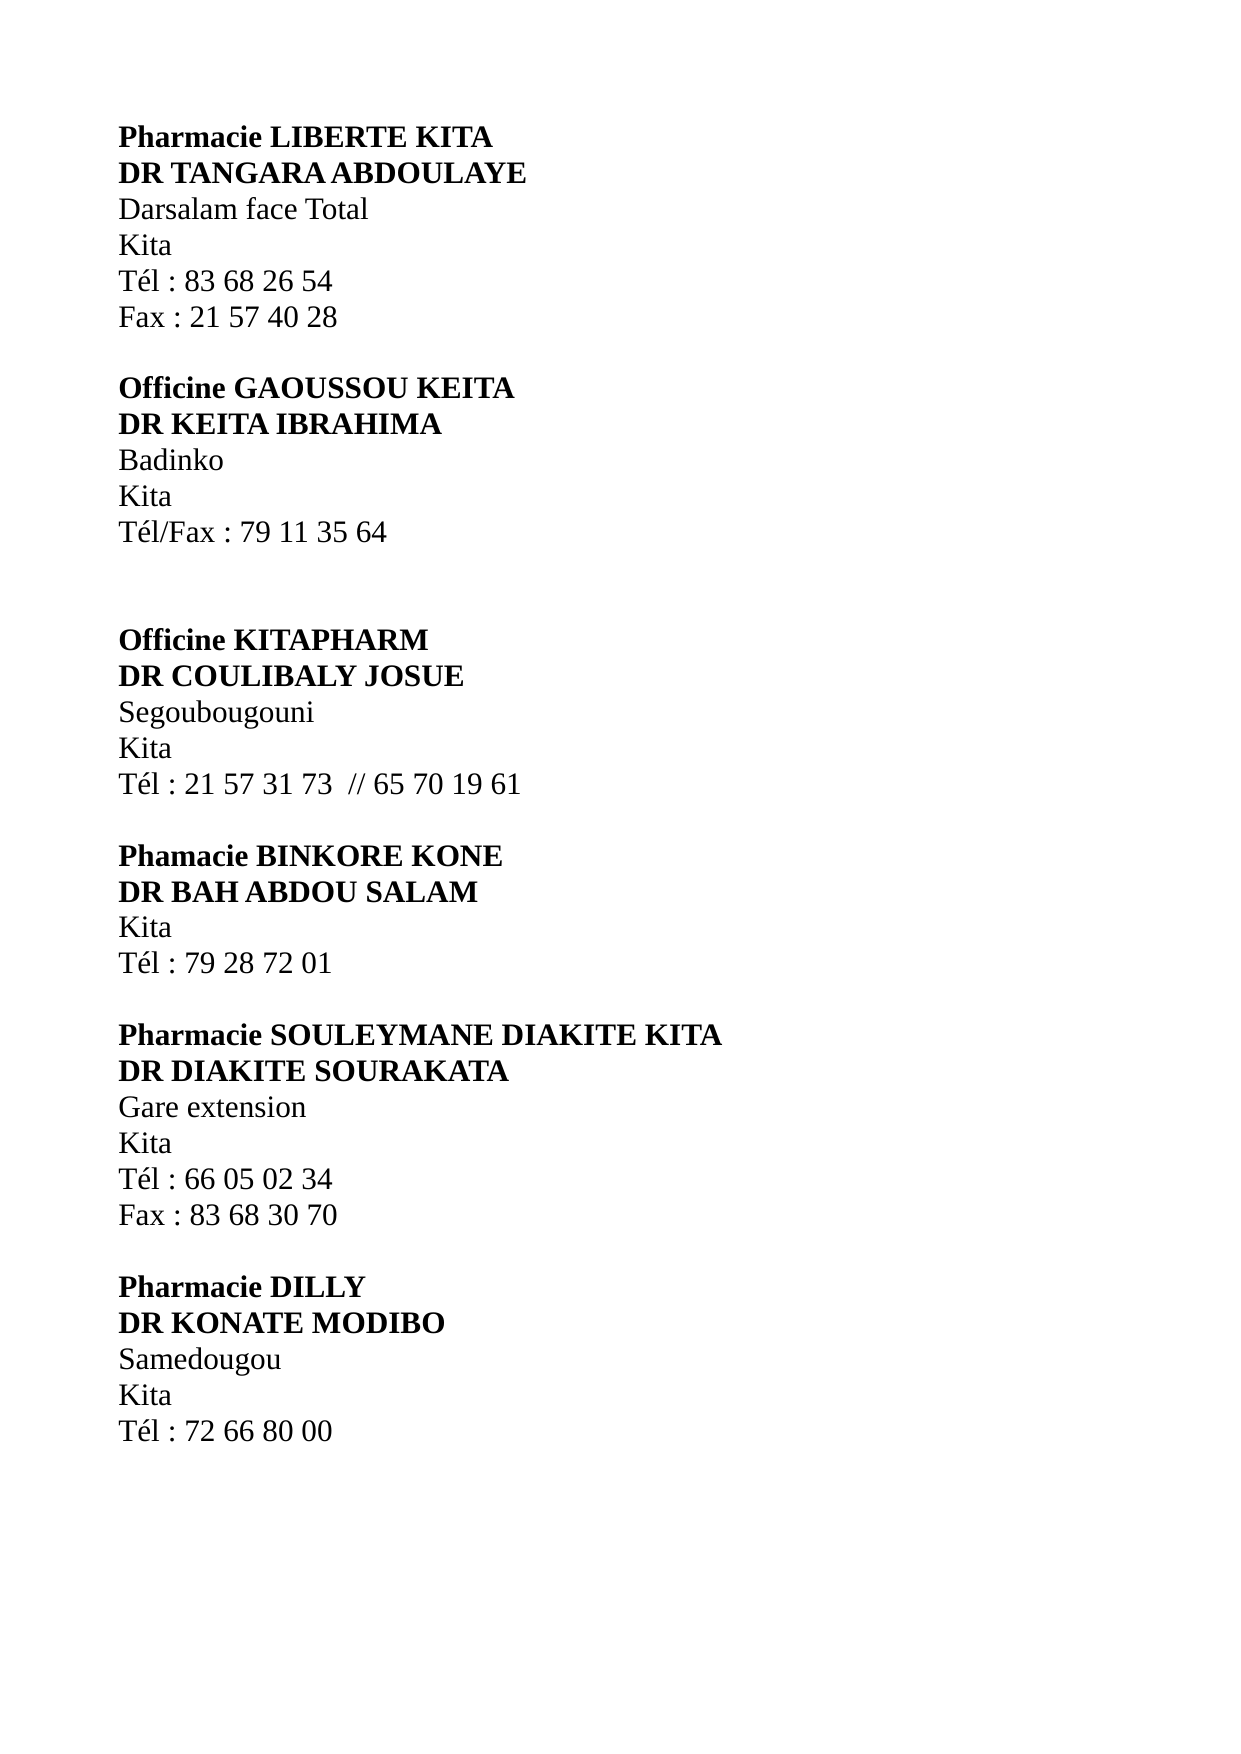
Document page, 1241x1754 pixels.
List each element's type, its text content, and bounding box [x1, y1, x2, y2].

text Officine KITAPHARM [118, 621, 1122, 657]
text DR TANGARA ABDOULAYE [118, 154, 1122, 190]
text Kita [118, 1376, 1122, 1412]
text Tél : 83 68 26 54 [118, 262, 1122, 298]
text Fax : 83 68 30 70 [118, 1196, 1122, 1232]
text DR COULIBALY JOSUE [118, 657, 1122, 693]
text Tél/Fax : 79 11 35 64 [118, 513, 1122, 549]
text Gare extension [118, 1088, 1122, 1124]
text DR DIAKITE SOURAKATA [118, 1052, 1122, 1088]
text Pharmacie DILLY [118, 1268, 1122, 1304]
text Tél : 79 28 72 01 [118, 945, 1122, 981]
text Segoubougouni [118, 693, 1122, 729]
text Tél : 21 57 31 73 // 65 70 19 61 [118, 765, 1122, 801]
text Pharmacie LIBERTE KITA [118, 118, 1122, 154]
text Tél : 72 66 80 00 [118, 1412, 1122, 1448]
text Samedougou [118, 1340, 1122, 1376]
text Badinko [118, 442, 1122, 477]
text DR KEITA IBRAHIMA [118, 406, 1122, 442]
text Phamacie BINKORE KONE [118, 837, 1122, 873]
text DR BAH ABDOU SALAM [118, 873, 1122, 909]
text Kita [118, 1124, 1122, 1160]
text Fax : 21 57 40 28 [118, 298, 1122, 334]
text Officine GAOUSSOU KEITA [118, 370, 1122, 406]
text Kita [118, 909, 1122, 945]
text Kita [118, 477, 1122, 513]
text DR KONATE MODIBO [118, 1304, 1122, 1340]
text Darsalam face Total [118, 190, 1122, 226]
text Kita [118, 226, 1122, 262]
text Tél : 66 05 02 34 [118, 1160, 1122, 1196]
text Pharmacie SOULEYMANE DIAKITE KITA [118, 1017, 1122, 1052]
text Kita [118, 729, 1122, 765]
